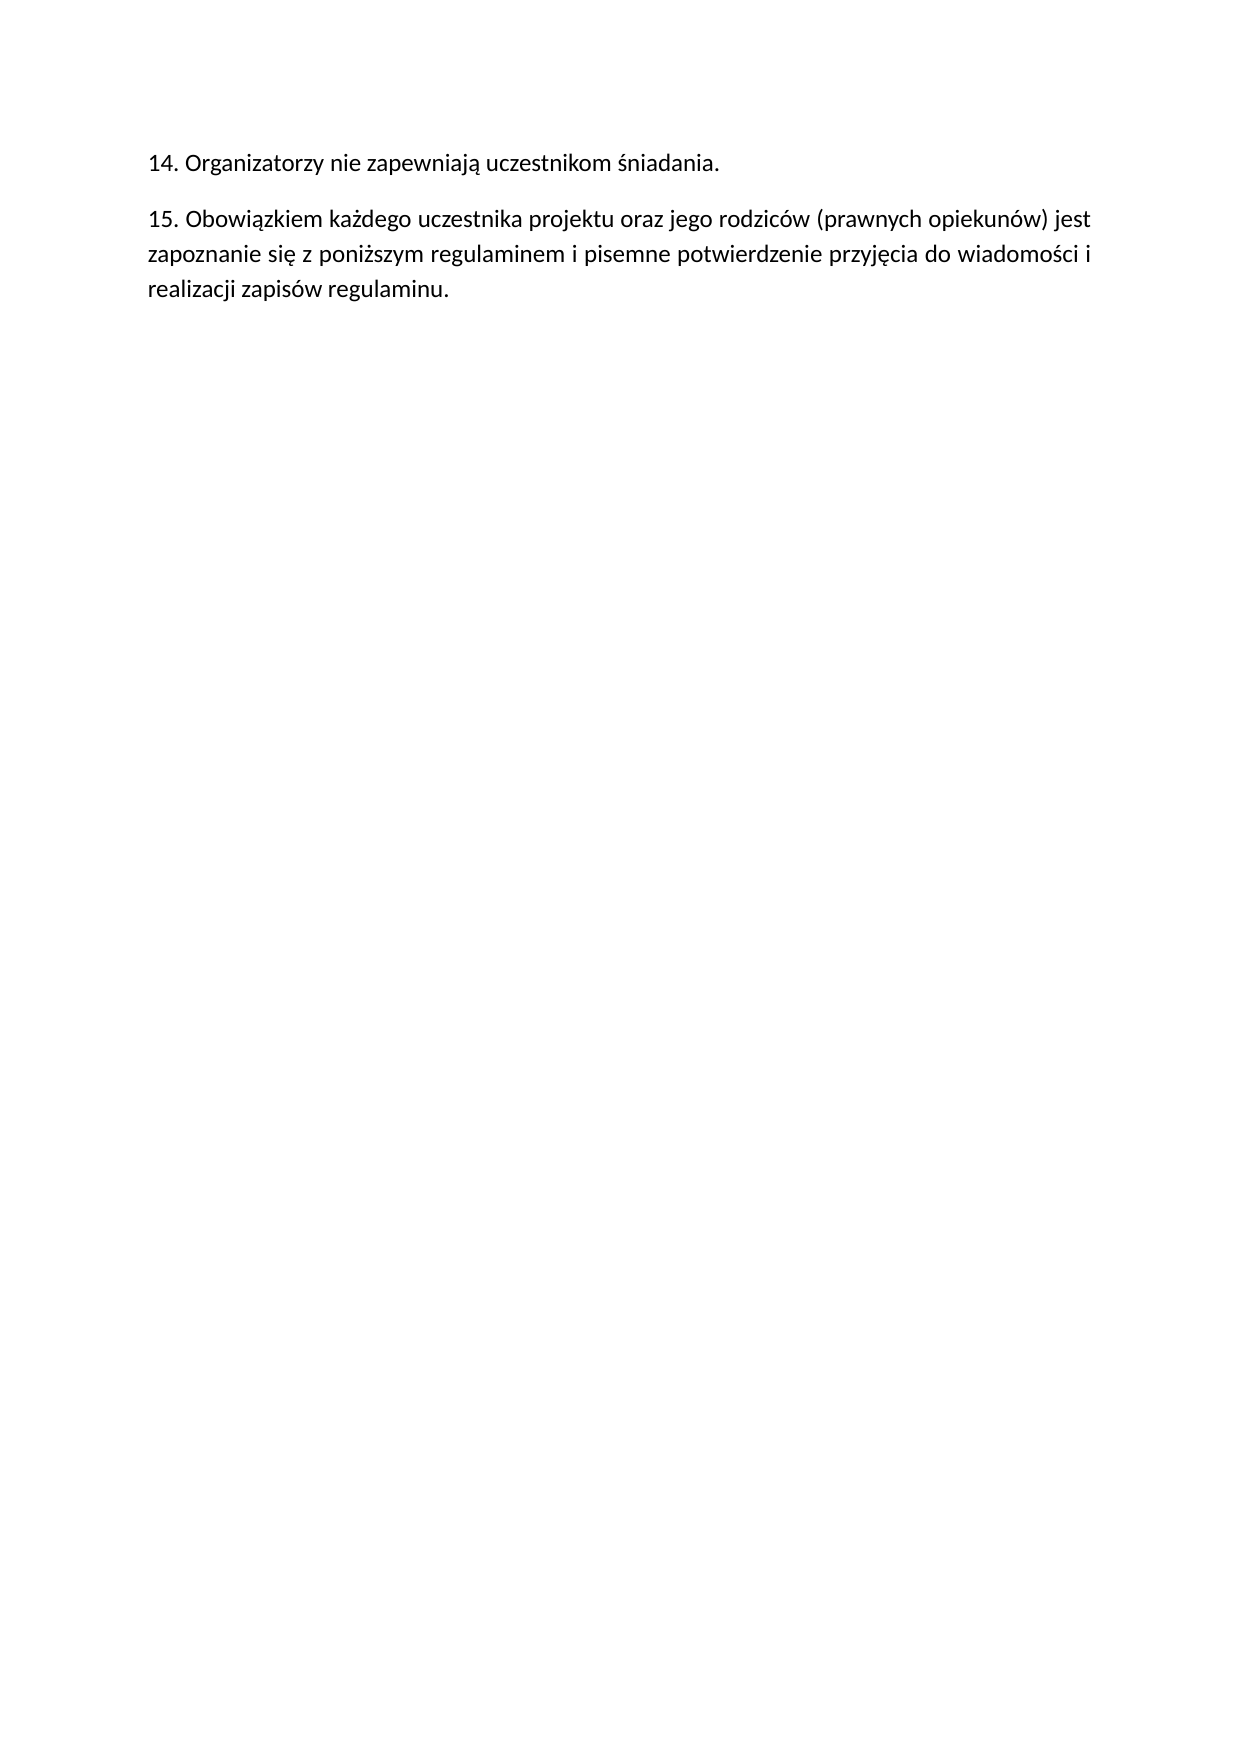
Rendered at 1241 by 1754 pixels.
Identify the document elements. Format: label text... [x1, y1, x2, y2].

list 15. Obowiązkiem każdego uczestnika projektu oraz jego rodziców (prawnych opiekunów) jest zapoznanie się z poniższym regulaminem i pisemne potwierdzenie przyjęcia do wiadomości i realizacji zapisów regulaminu. [148, 203, 1093, 304]
list 14. Organizatorzy nie zapewniają uczestnikom śniadania. [148, 148, 1093, 178]
